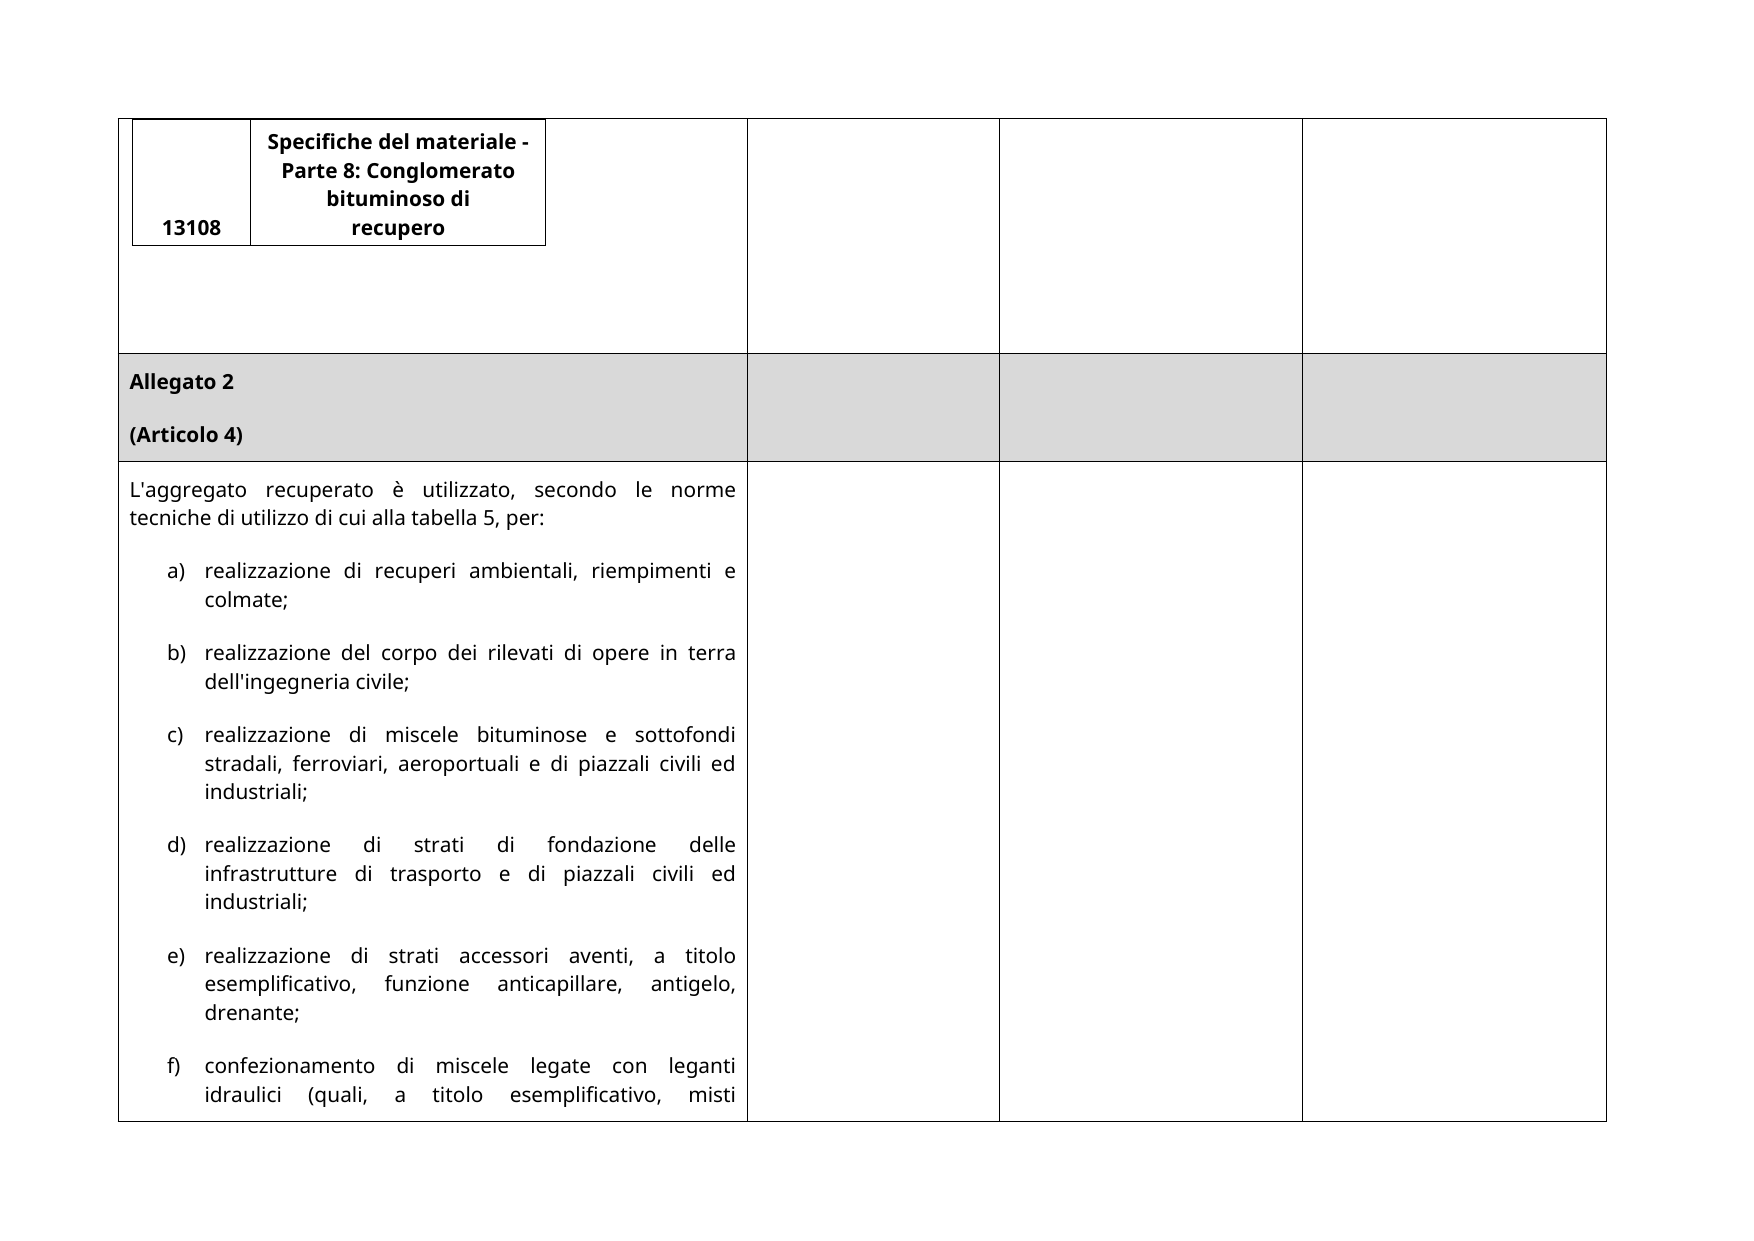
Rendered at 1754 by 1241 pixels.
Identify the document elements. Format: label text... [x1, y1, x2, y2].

table_cell [1303, 462, 1606, 1121]
table_cell L'aggregato recuperato è utilizzato, secondo le norme tecniche di utilizzo di cui alla tabella 5, per: realizzazione di recuperi ambientali, riempimenti e colmate; realizzazione del corpo dei rilevati di opere in terra dell'ingegneria civile; realizzazione di miscele bituminose e sottofondi stradali, ferroviari, aeroportuali e di piazzali civili ed industriali; realizzazione di strati di fondazione delle infrastrutture di trasporto e di piazzali civili ed industriali; realizzazione di strati accessori aventi, a titolo esemplificativo, funzione anticapillare, antigelo, drenante; confezionamento di miscele legate con leganti idraulici (quali, a titolo esemplificativo, misti cementati, miscele betonabili) confezionamento di calcestruzzi; produzione di clinker per cemento. Produzione di cemento1. 1A far data della pubblicazione della normativa tecnica di riferimento UNI EN 197-6 sugli aggregati recuperati per l’utilizzo specifico e a condizione che nella stessa siano definiti puntualmente e espressamente i valori limite di concentrazione da applicare ai lotti di aggregato recuperato. Tabella 5 — Norme tecniche per l'utilizzo dell'aggregato recuperato Per tutti gli utilizzi si applica la Marcatura CE come disposto dal Regolamento (UE) n. 305/2011 del Parlamento europeo e del Consiglio del 9 marzo 2011. Per gli utilizzi di cui alla lettera f) e lettera g) debbono essere rispettati i limiti di cui alla voce 47 dell'allegato XVII del regolamento (CE) n. 1907/2006, del Parlamento europeo e del Consiglio, del 18 dicembre 2006, relativi alla presenza di cromo VI nel cemento e nelle miscele contenenti cemento. [119, 462, 747, 1121]
table_cell [748, 119, 999, 353]
table_cell Allegato 2 (Articolo 4) [119, 354, 747, 461]
table_cell [1000, 119, 1302, 353]
table_cell [748, 462, 999, 1121]
table_cell [1303, 119, 1606, 353]
table_cell 13108 [133, 120, 250, 245]
table_cell [1000, 462, 1302, 1121]
table_cell [119, 119, 747, 353]
table_cell - Specifiche del materiale - Parte 8: Conglomerato bituminoso di recupero [251, 120, 545, 245]
table_cell [748, 354, 999, 461]
table_cell [1303, 354, 1606, 461]
table_cell [1000, 354, 1302, 461]
